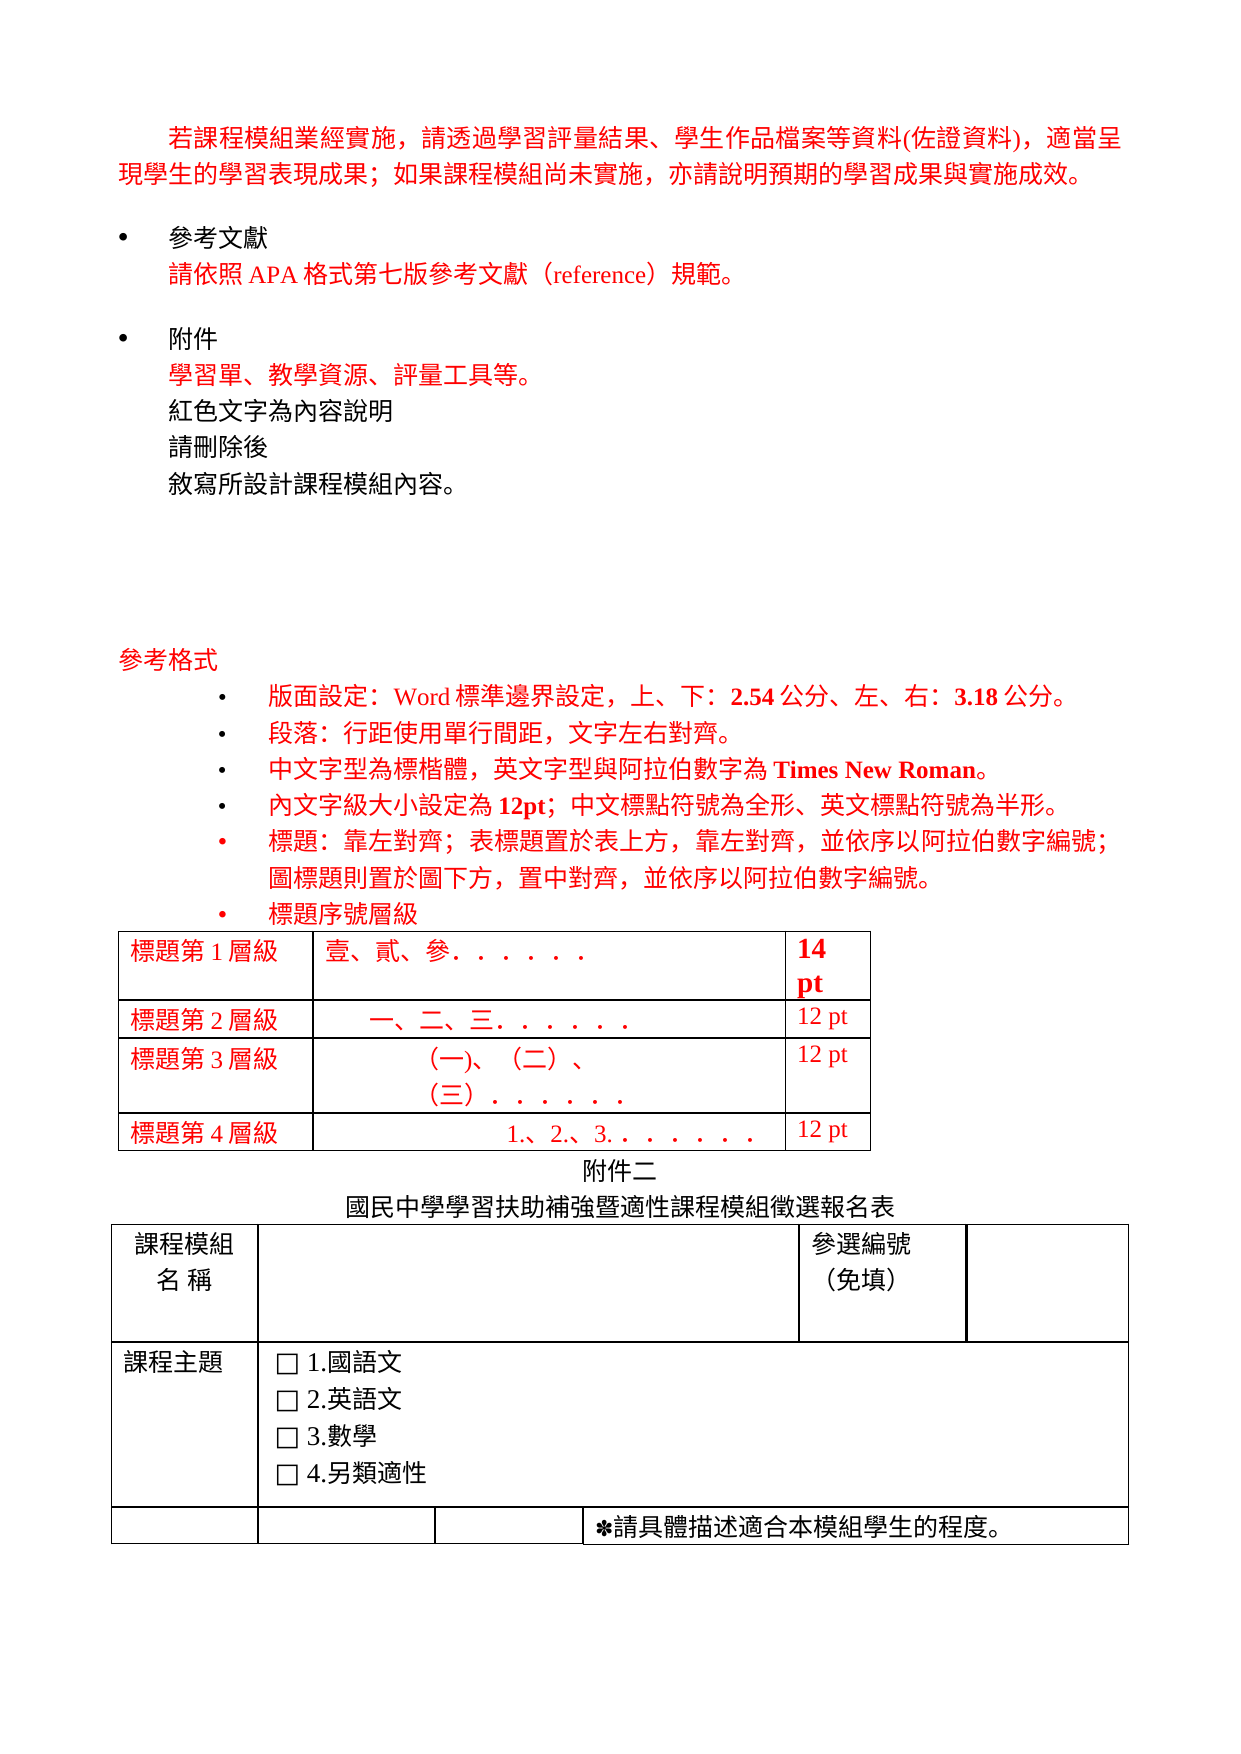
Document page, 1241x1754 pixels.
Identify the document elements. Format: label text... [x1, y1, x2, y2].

table_cell 標題第3層級 [119, 1039, 312, 1112]
table_cell 一、二、三．．．．．． [314, 1001, 785, 1037]
table_cell [436, 1508, 582, 1543]
table_cell [112, 1508, 257, 1543]
table_cell ✽請具體描述適合本模組學生的程度。 [584, 1508, 1128, 1544]
text 請刪除後 [168, 428, 1122, 464]
text 參考格式 [118, 641, 1122, 677]
table_header 壹、貳、參．．．．．． [314, 932, 785, 999]
list 中文字型為標楷體，英文字型與阿拉伯數字為Times New Roman。 [218, 749, 1122, 786]
table_cell （一)、（二）、（三）．．．．．． [314, 1039, 785, 1112]
text 紅色文字為內容說明 [168, 392, 1122, 428]
list 內文字級大小設定為12pt；中文標點符號為全形、英文標點符號為半形。 [218, 786, 1122, 822]
table_header 參選編號 （免填） [800, 1225, 965, 1341]
text 敘寫所設計課程模組內容。 [168, 464, 1122, 500]
table_header [968, 1225, 1128, 1341]
list 段落：行距使用單行間距，文字左右對齊。 [218, 713, 1122, 749]
table_header 標題第1層級 [119, 932, 312, 999]
table_header 課程模組名 稱 [112, 1225, 257, 1341]
text 請依照APA格式第七版參考文獻（reference）規範。 [118, 255, 1122, 291]
table_cell □ 1.國語文 □ 2.英語文 □ 3.數學 □ 4.另類適性 [259, 1343, 1128, 1506]
table_cell 課程主題 [112, 1343, 257, 1506]
table_cell 12 pt [786, 1114, 870, 1150]
list 附件 [118, 319, 1122, 355]
table_cell 12 pt [786, 1001, 870, 1037]
table_cell 標題第2層級 [119, 1001, 312, 1037]
table_cell [259, 1508, 434, 1543]
text 學習單、教學資源、評量工具等。 [168, 355, 1122, 392]
text 附件二 [118, 1151, 1122, 1187]
list 參考文獻 [118, 219, 1122, 255]
table_cell 12 pt [786, 1039, 870, 1112]
table_header 14 pt [786, 932, 870, 999]
text 國民中學學習扶助補強暨適性課程模組徵選報名表 [118, 1187, 1122, 1223]
text 若課程模組業經實施，請透過學習評量結果、學生作品檔案等資料(佐證資料)，適當呈現學生的學習表現成果；如果課程模組尚未實施，亦請說明預期的學習成果與實施成效。 [118, 118, 1122, 191]
table_header [259, 1225, 798, 1341]
list 標題序號層級 [218, 894, 1122, 931]
table_cell 1.、2.、3. ．．．．．． [314, 1114, 785, 1150]
list 標題：靠左對齊；表標題置於表上方，靠左對齊，並依序以阿拉伯數字編號；圖標題則置於圖下方，置中對齊，並依序以阿拉伯數字編號。 [218, 822, 1122, 894]
table_cell 標題第4層級 [119, 1114, 312, 1150]
list 版面設定：Word標準邊界設定，上、下：2.54公分、左、右：3.18公分。 [218, 677, 1122, 713]
